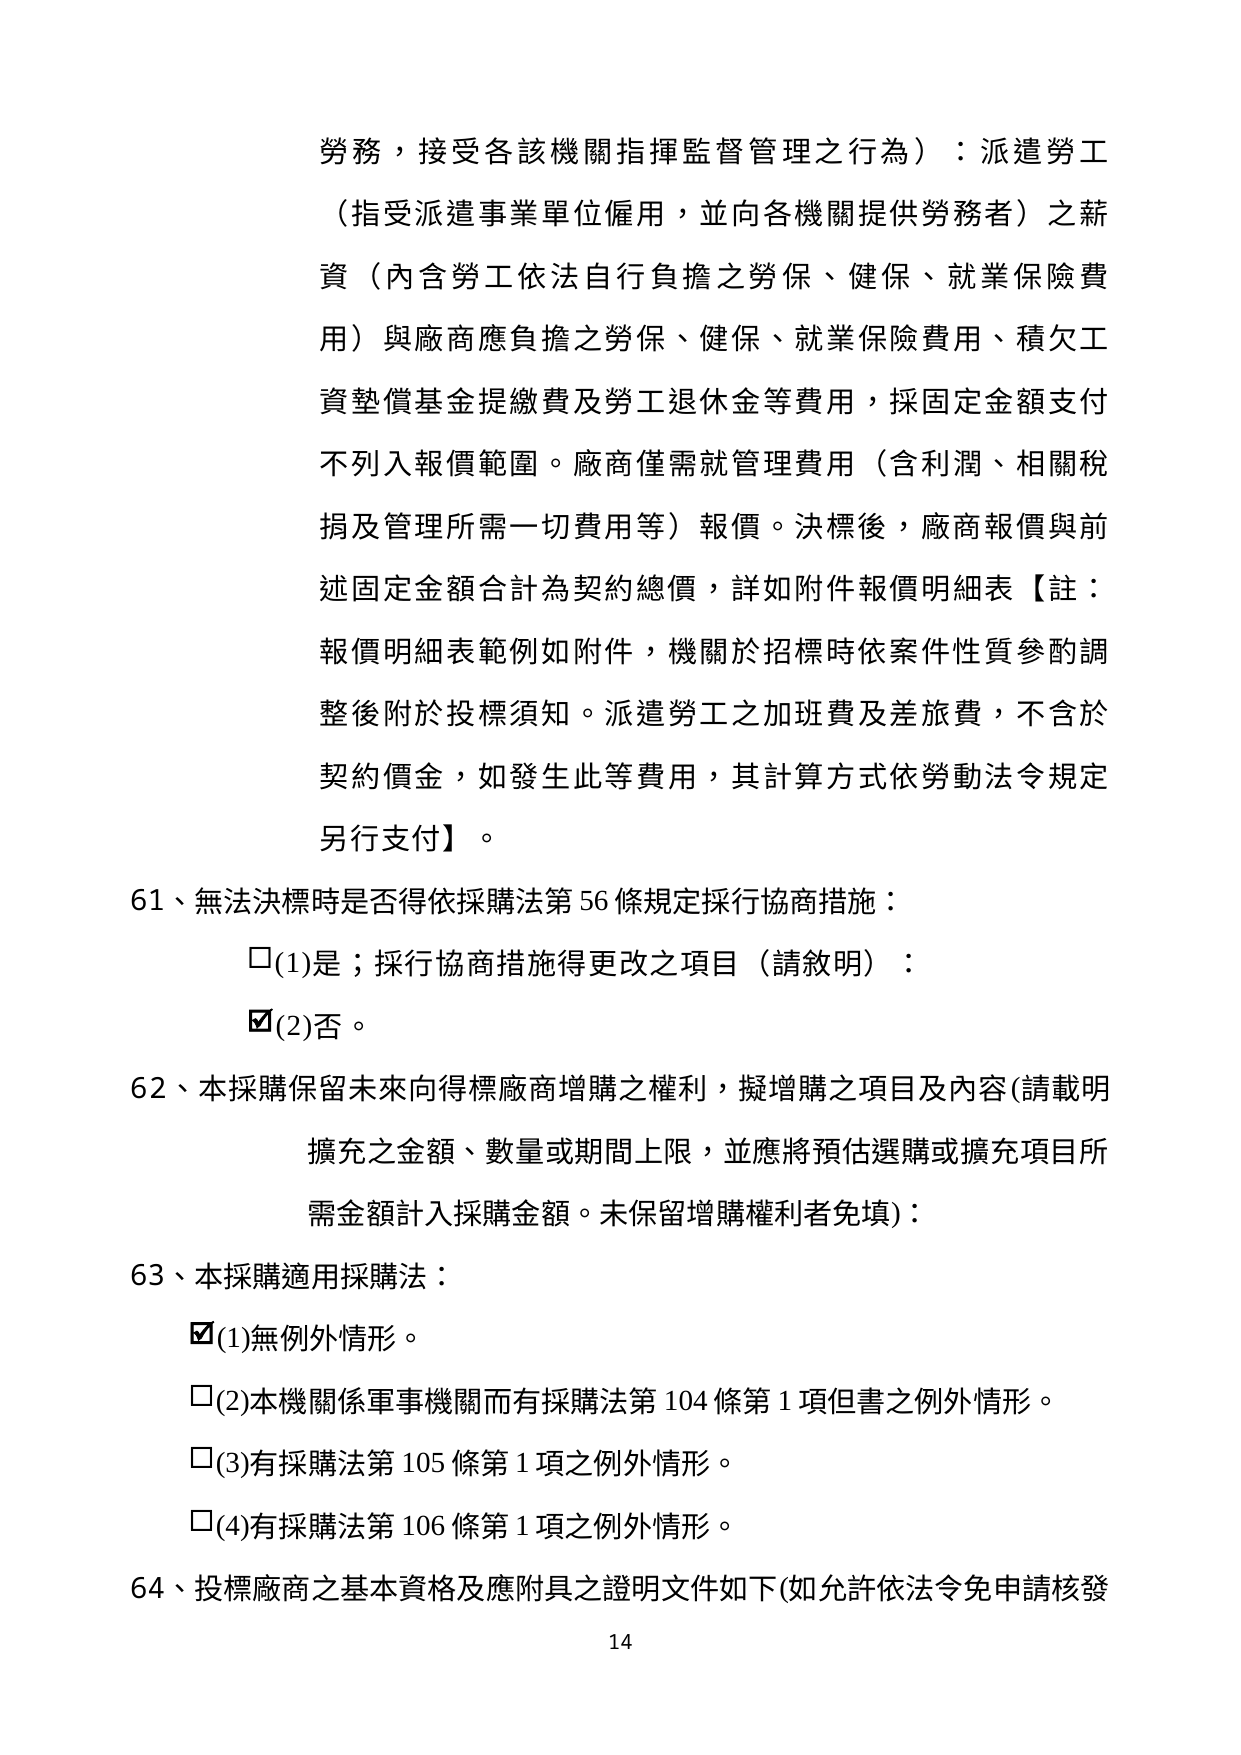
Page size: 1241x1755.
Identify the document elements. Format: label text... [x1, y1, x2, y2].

text (2)本機關係軍事機關而有採購法第104條第1項但書之例外情形。 [130, 1358, 1110, 1420]
list 本採購保留未來向得標廠商增購之權利，擬增購之項目及內容(請載明擴充之金額、數量或期間上限，並應將預估選購或擴充項目所需金額計入採購金額。未保留增購權利者免填)： [130, 1045, 1110, 1233]
list 無法決標時是否得依採購法第56條規定採行協商措施： [130, 858, 1110, 920]
list 本採購適用採購法： [130, 1233, 1110, 1295]
list 投標廠商之基本資格及應附具之證明文件如下(如允許依法令免申請核發 [130, 1545, 1110, 1608]
text (4)有採購法第106條第1項之例外情形。 [130, 1483, 1110, 1545]
text (2)否。 [247, 983, 1110, 1045]
text (1)是；採行協商措施得更改之項目（請敘明）： [247, 920, 1110, 983]
text (3)屬勞動派遣（指派遣事業單位指派所僱用之勞工至機關提供勞務，接受各該機關指揮監督管理之行為）：派遣勞工（指受派遣事業單位僱用，並向各機關提供勞務者）之薪資（內含勞工依法自行負擔之勞保、健保、就業保險費用）與廠商應負擔之勞保、健保、就業保險費用、積欠工資墊償基金提繳費及勞工退休金等費用，採固定金額支付，不列入報價範圍。廠商僅需就管理費用（含利潤、相關稅捐及管理所需一切費用等）報價。決標後，廠商報價與前述固定金額合計為契約總價，詳如附件報價明細表【註：報價明細表範例如附件，機關於招標時依案件性質參酌調整後附於投標須知。派遣勞工之加班費及差旅費，不含於契約價金，如發生此等費用，其計算方式依勞動法令規定另行支付】。 [247, 108, 1110, 858]
text (1)無例外情形。 [130, 1295, 1110, 1358]
text (3)有採購法第105條第1項之例外情形。 [130, 1420, 1110, 1483]
